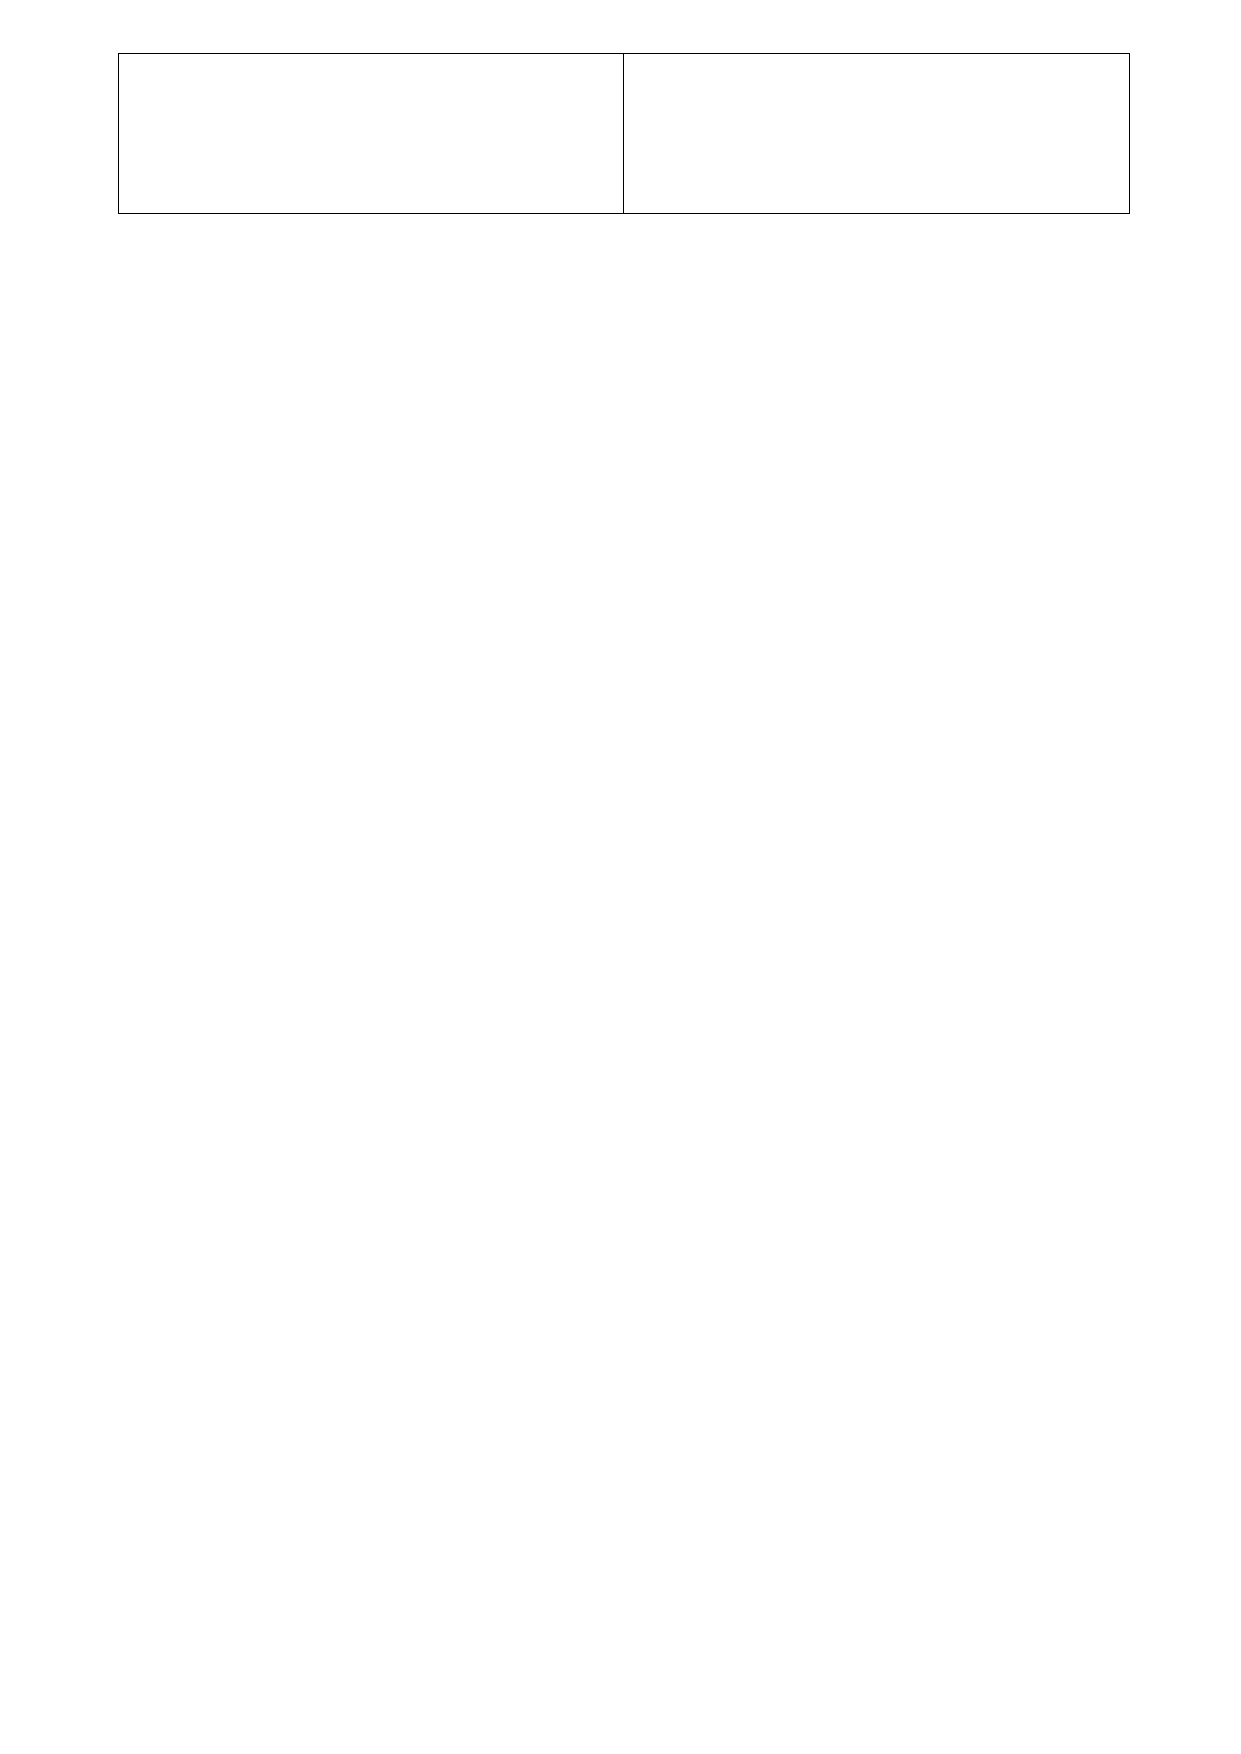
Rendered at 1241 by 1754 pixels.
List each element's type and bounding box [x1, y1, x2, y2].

table_cell [119, 54, 623, 212]
table_cell [624, 54, 1129, 212]
